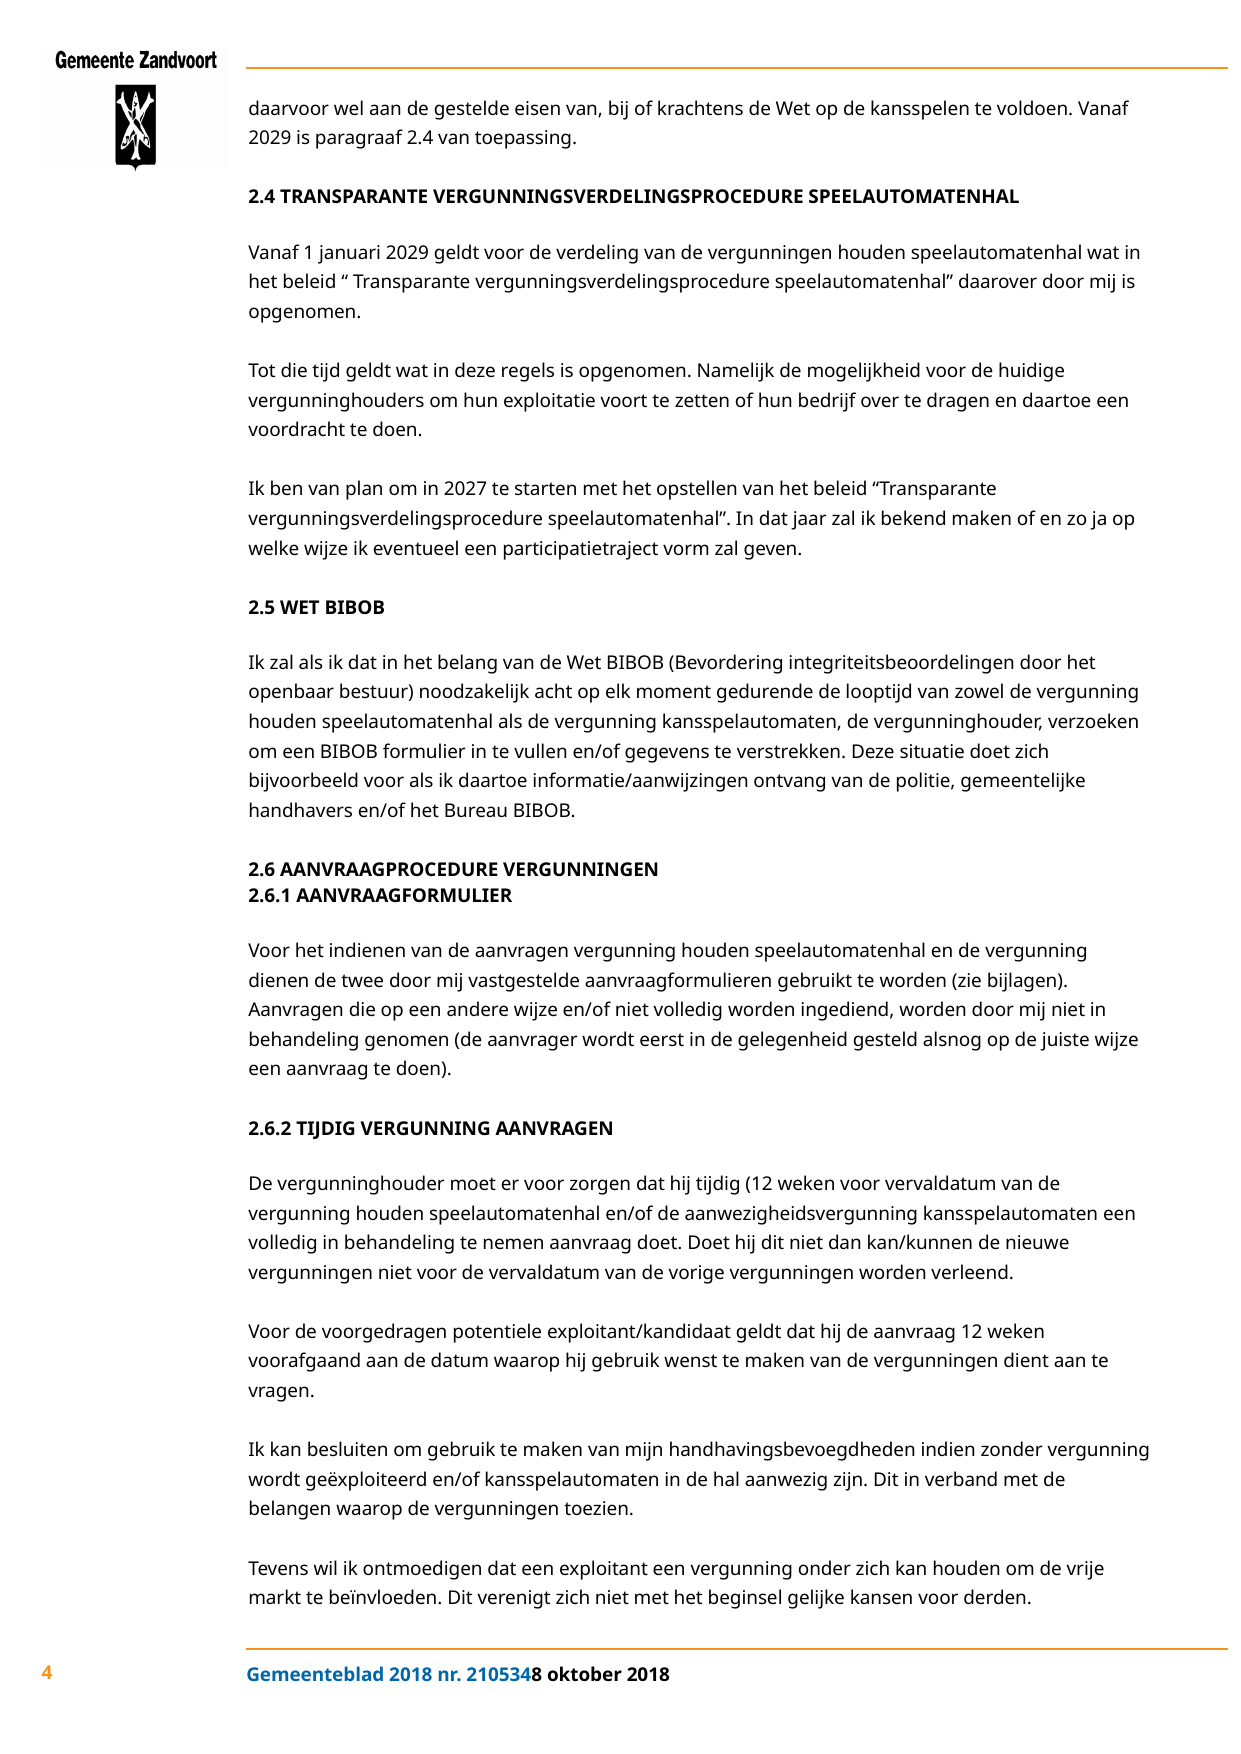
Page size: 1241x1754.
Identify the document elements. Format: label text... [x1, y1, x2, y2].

text Ik ben van plan om in 2027 te starten met het opstellen van het beleid “Transparante vergunningsverdelingsprocedure speelautomatenhal”. In dat jaar zal ik bekend maken of en zo ja op welke wijze ik eventueel een participatietraject vorm zal geven. [248, 476, 1152, 560]
text Tevens wil ik ontmoedigen dat een exploitant een vergunning onder zich kan houden om de vrije markt te beïnvloeden. Dit verenigt zich niet met het beginsel gelijke kansen voor derden. [248, 1555, 1152, 1610]
text Voor de voorgedragen potentiele exploitant/kandidaat geldt dat hij de aanvraag 12 weken voorafgaand aan de datum waarop hij gebruik wenst te maken van de vergunningen dient aan te vragen. [248, 1318, 1152, 1403]
text De vergunninghouder moet er voor zorgen dat hij tijdig (12 weken voor vervaldatum van de vergunning houden speelautomatenhal en/of de aanwezigheidsvergunning kansspelautomaten een volledig in behandeling te nemen aanvraag doet. Doet hij dit niet dan kan/kunnen de nieuwe vergunningen niet voor de vervaldatum van de vorige vergunningen worden verleend. [248, 1170, 1152, 1284]
text 2.4 TRANSPARANTE VERGUNNINGSVERDELINGSPROCEDURE SPEELAUTOMATENHAL [248, 183, 1152, 209]
text 2.5 WET BIBOB [248, 594, 1152, 619]
text 2.6.1 AANVRAAGFORMULIER [248, 882, 1152, 908]
text Tot die tijd geldt wat in deze regels is opgenomen. Namelijk de mogelijkheid voor de huidige vergunninghouders om hun exploitatie voort te zetten of hun bedrijf over te dragen en daartoe een voordracht te doen. [248, 357, 1152, 442]
text Voor het indienen van de aanvragen vergunning houden speelautomatenhal en de vergunning dienen de twee door mij vastgestelde aanvraagformulieren gebruikt te worden (zie bijlagen). Aanvragen die op een andere wijze en/of niet volledig worden ingediend, worden door mij niet in behandeling genomen (de aanvrager wordt eerst in de gelegenheid gesteld alsnog op de juiste wijze een aanvraag te doen). [248, 937, 1152, 1081]
text 2.6 AANVRAAGPROCEDURE VERGUNNINGEN [248, 856, 1152, 882]
text Vanaf 1 januari 2029 geldt voor de verdeling van de vergunningen houden speelautomatenhal wat in het beleid “ Transparante vergunningsverdelingsprocedure speelautomatenhal” daarover door mij is opgenomen. [248, 239, 1152, 324]
text 2.6.2 TIJDIG VERGUNNING AANVRAGEN [248, 1115, 1152, 1141]
text Ik kan besluiten om gebruik te maken van mijn handhavingsbevoegdheden indien zonder vergunning wordt geëxploiteerd en/of kansspelautomaten in de hal aanwezig zijn. Dit in verband met de belangen waarop de vergunningen toezien. [248, 1436, 1152, 1521]
picture [41, 47, 231, 172]
text daarvoor wel aan de gestelde eisen van, bij of krachtens de Wet op de kansspelen te voldoen. Vanaf 2029 is paragraaf 2.4 van toepassing. [248, 95, 1152, 150]
text Ik zal als ik dat in het belang van de Wet BIBOB (Bevordering integriteitsbeoordelingen door het openbaar bestuur) noodzakelijk acht op elk moment gedurende de looptijd van zowel de vergunning houden speelautomatenhal als de vergunning kansspelautomaten, de vergunninghouder, verzoeken om een BIBOB formulier in te vullen en/of gegevens te verstrekken. Deze situatie doet zich bijvoorbeeld voor als ik daartoe informatie/aanwijzingen ontvang van de politie, gemeentelijke handhavers en/of het Bureau BIBOB. [248, 649, 1152, 823]
